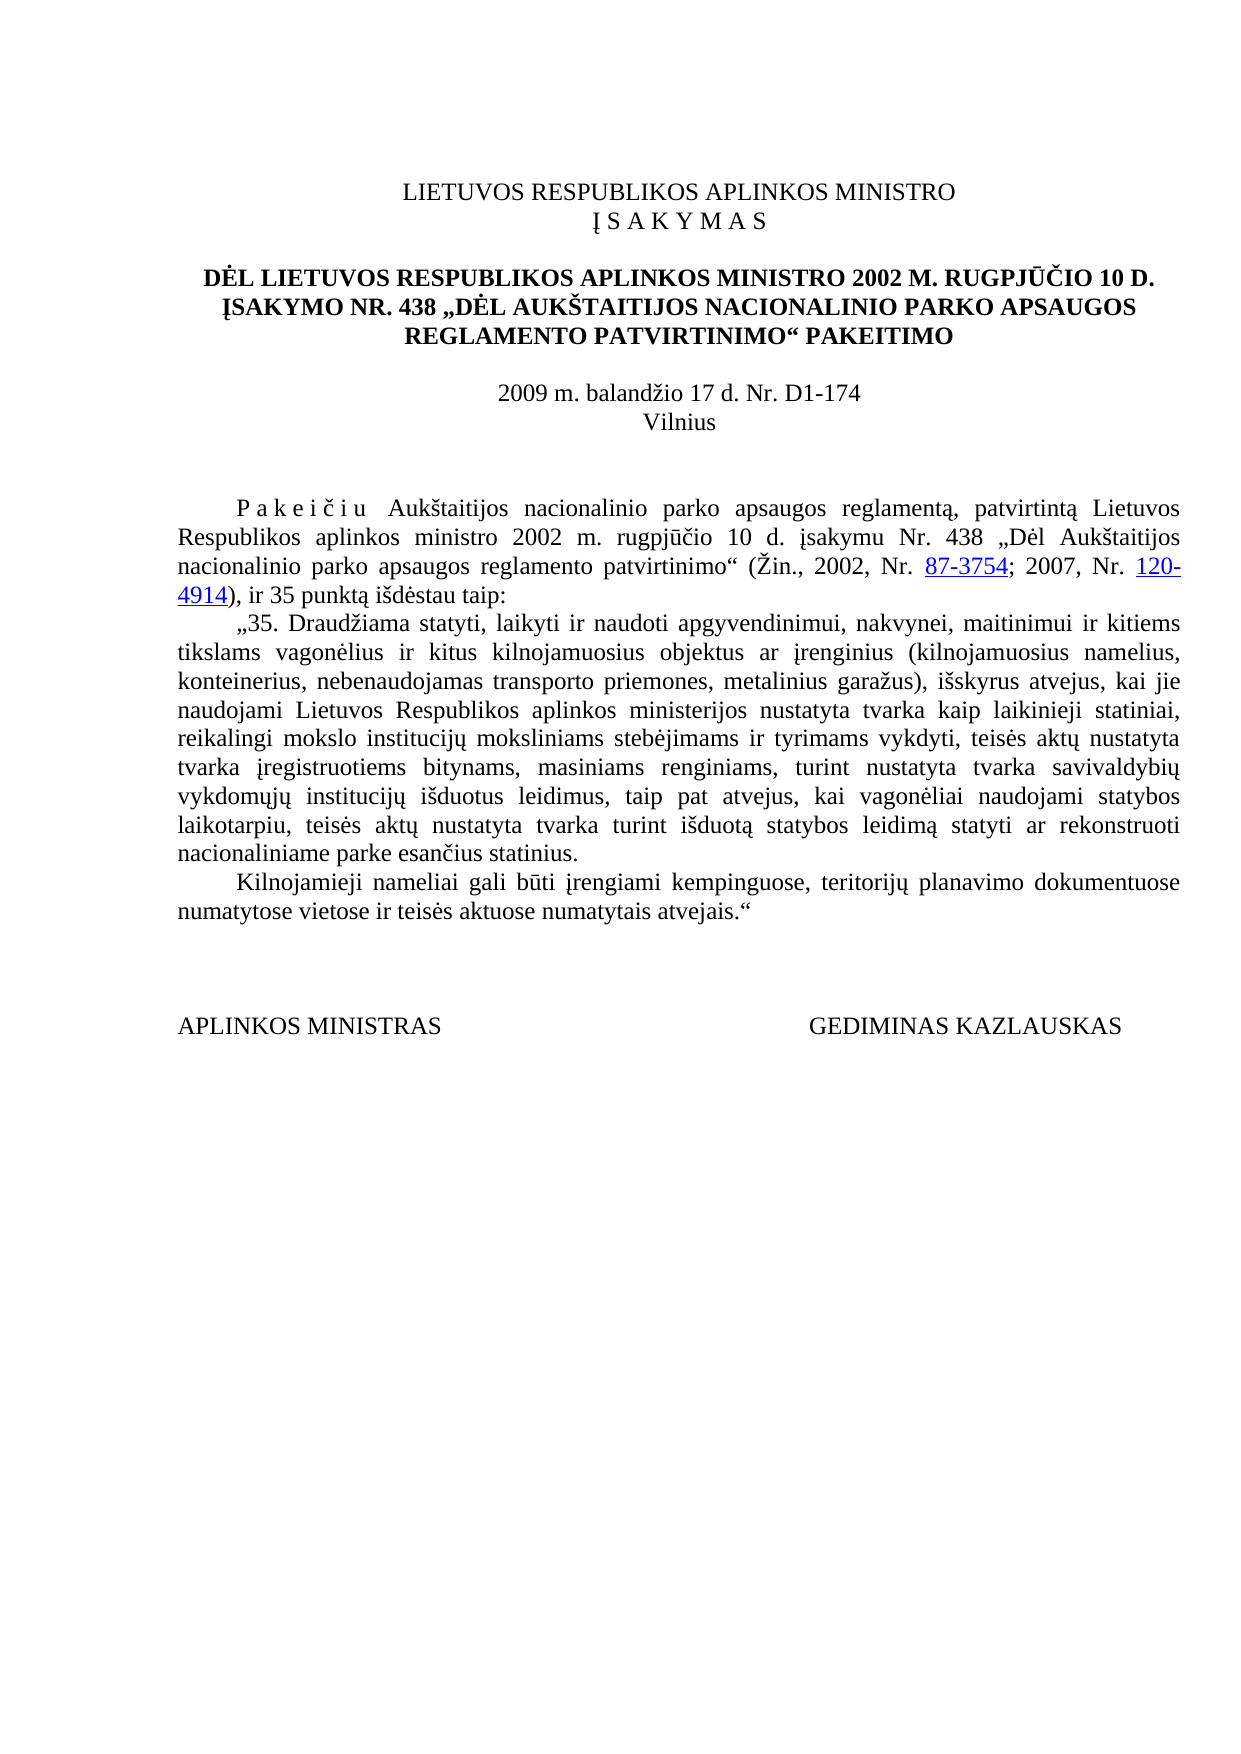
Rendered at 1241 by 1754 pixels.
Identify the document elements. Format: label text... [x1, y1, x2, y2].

text DĖL LIETUVOS RESPUBLIKOS APLINKOS MINISTRO 2002 M. RUGPJŪČIO 10 D. ĮSAKYMO NR. 438 „DĖL AUKŠTAITIJOS NACIONALINIO PARKO APSAUGOS REGLAMENTO PATVIRTINIMO“ PAKEITIMO [177, 263, 1181, 350]
text „35. Draudžiama statyti, laikyti ir naudoti apgyvendinimui, nakvynei, maitinimui ir kitiems tikslams vagonėlius ir kitus kilnojamuosius objektus ar įrenginius (kilnojamuosius namelius, konteinerius, nebenaudojamas transporto priemones, metalinius garažus), išskyrus atvejus, kai jie naudojami Lietuvos Respublikos aplinkos ministerijos nustatyta tvarka kaip laikinieji statiniai, reikalingi mokslo institucijų moksliniams stebėjimams ir tyrimams vykdyti, teisės aktų nustatyta tvarka įregistruotiems bitynams, masiniams renginiams, turint nustatyta tvarka savivaldybių vykdomųjų institucijų išduotus leidimus, taip pat atvejus, kai vagonėliai naudojami statybos laikotarpiu, teisės aktų nustatyta tvarka turint išduotą statybos leidimą statyti ar rekonstruoti nacionaliniame parke esančius statinius. [177, 608, 1181, 867]
text LIETUVOS RESPUBLIKOS APLINKOS MINISTRO [177, 177, 1181, 206]
text Kilnojamieji nameliai gali būti įrengiami kempinguose, teritorijų planavimo dokumentuose numatytose vietose ir teisės aktuose numatytais atvejais.“ [177, 867, 1181, 925]
text Vilnius [177, 407, 1181, 436]
text APLINKOS MINISTRAS GEDIMINAS KAZLAUSKAS [177, 1011, 1181, 1040]
text Pakeičiu Aukštaitijos nacionalinio parko apsaugos reglamentą, patvirtintą Lietuvos Respublikos aplinkos ministro 2002 m. rugpjūčio 10 d. įsakymu Nr. 438 „Dėl Aukštaitijos nacionalinio parko apsaugos reglamento patvirtinimo“ (Žin., 2002, Nr. 87-3754; 2007, Nr. 120-4914), ir 35 punktą išdėstau taip: [177, 493, 1181, 608]
text 2009 m. balandžio 17 d. Nr. D1-174 [177, 378, 1181, 407]
text ĮSAKYMAS [177, 206, 1181, 235]
